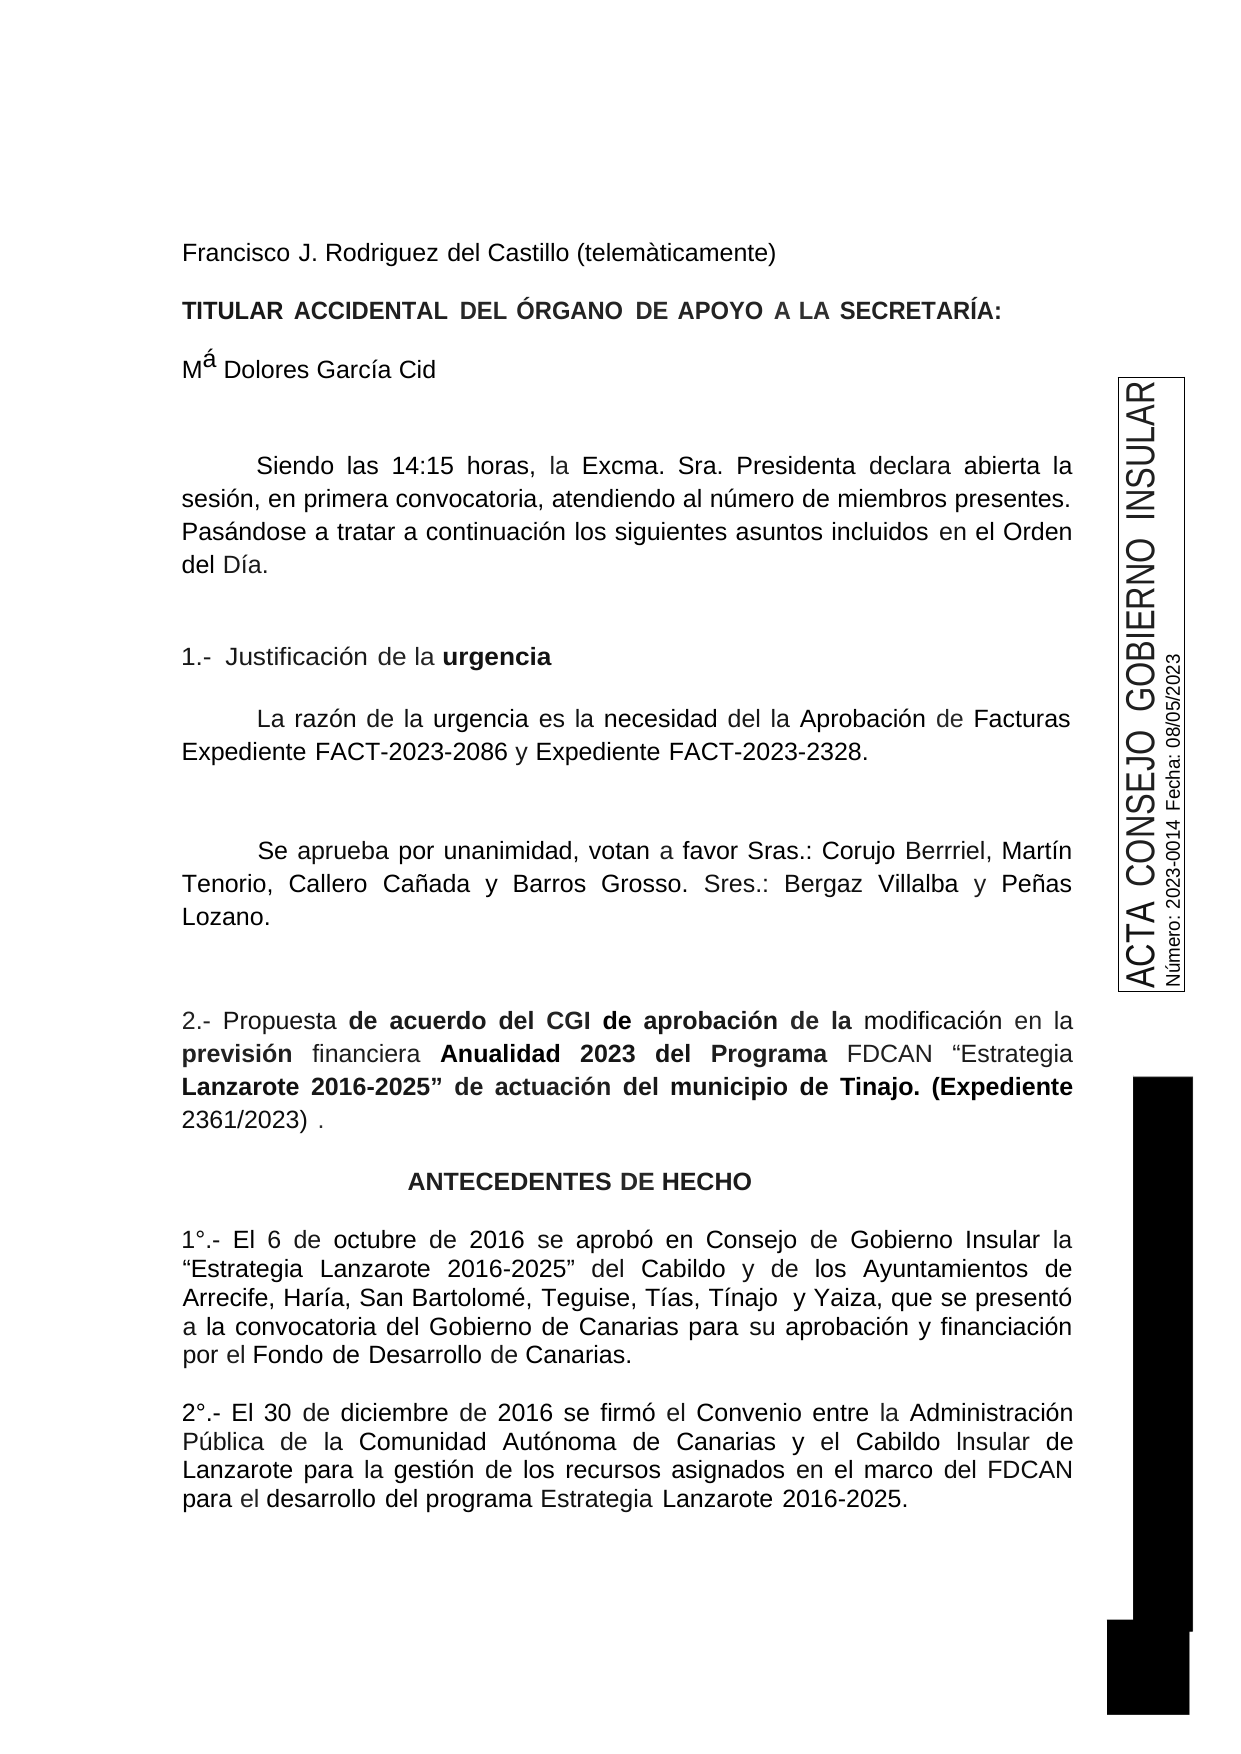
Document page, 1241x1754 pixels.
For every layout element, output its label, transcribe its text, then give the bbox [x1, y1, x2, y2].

text 1°.- El 6 de octubre de 2016 se aprobó en Consejo de Gobierno Insular la “Estrategia Lanzarote 2016-2025” del Cabildo y de los Ayuntamientos de Arrecife, Haría, San Bartolomé, Teguise, Tías, Tínajo y Yaiza, que se presentó a la convocatoria del Gobierno de Canarias para su aprobación y financiación por el Fondo de Desarrollo de Canarias. [181, 1225, 1073, 1369]
text Francisco J. Rodriguez del Castillo (telemàticamente) [182, 238, 1207, 267]
subtitle TITULAR ACCIDENTAL DEL ÓRGANO DE APOYO A LA SECRETARÍA: [182, 296, 1207, 324]
picture [1105, 1075, 1194, 1715]
text Se aprueba por unanimidad, votan a favor Sras.: Corujo Berrriel, Martín Tenorio, Callero Cañada y Barros Grosso. Sres.: Bergaz Villalba y Peñas Lozano. [182, 836, 1072, 931]
text Número: 2023-0014 Fecha: 08/05/2023 [1162, 380, 1183, 991]
text La razón de la urgencia es la necesidad del la Aprobación de Facturas Expediente FACT-2023-2086 y Expediente FACT-2023-2328. [181, 704, 1072, 766]
text 2.- Propuesta de acuerdo del CGI de aprobación de la modificación en la previsión financiera Anualidad 2023 del Programa FDCAN “Estrategia Lanzarote 2016-2025” de actuación del municipio de Tinajo. (Expediente 2361/2023) . [181, 1006, 1073, 1134]
text ACTA CONSEJO GOBIERNO INSULAR [1119, 379, 1162, 991]
text Siendo las 14:15 horas, la Excma. Sra. Presidenta declara abierta la sesión, en primera convocatoria, atendiendo al número de miembros presentes. Pasándose a tratar a continuación los siguientes asuntos incluidos en el Orden del Día. [181, 451, 1073, 578]
text 1.- Justificación de la urgencia [181, 642, 1117, 670]
text Má Dolores García Cid [182, 344, 1207, 383]
text 2°.- El 30 de diciembre de 2016 se firmó el Convenio entre la Administración Pública de la Comunidad Autónoma de Canarias y el Cabildo lnsular de Lanzarote para la gestión de los recursos asignados en el marco del FDCAN para el desarrollo del programa Estrategia Lanzarote 2016-2025. [182, 1398, 1074, 1513]
subtitle ANTECEDENTES DE HECHO [407, 1167, 1105, 1196]
